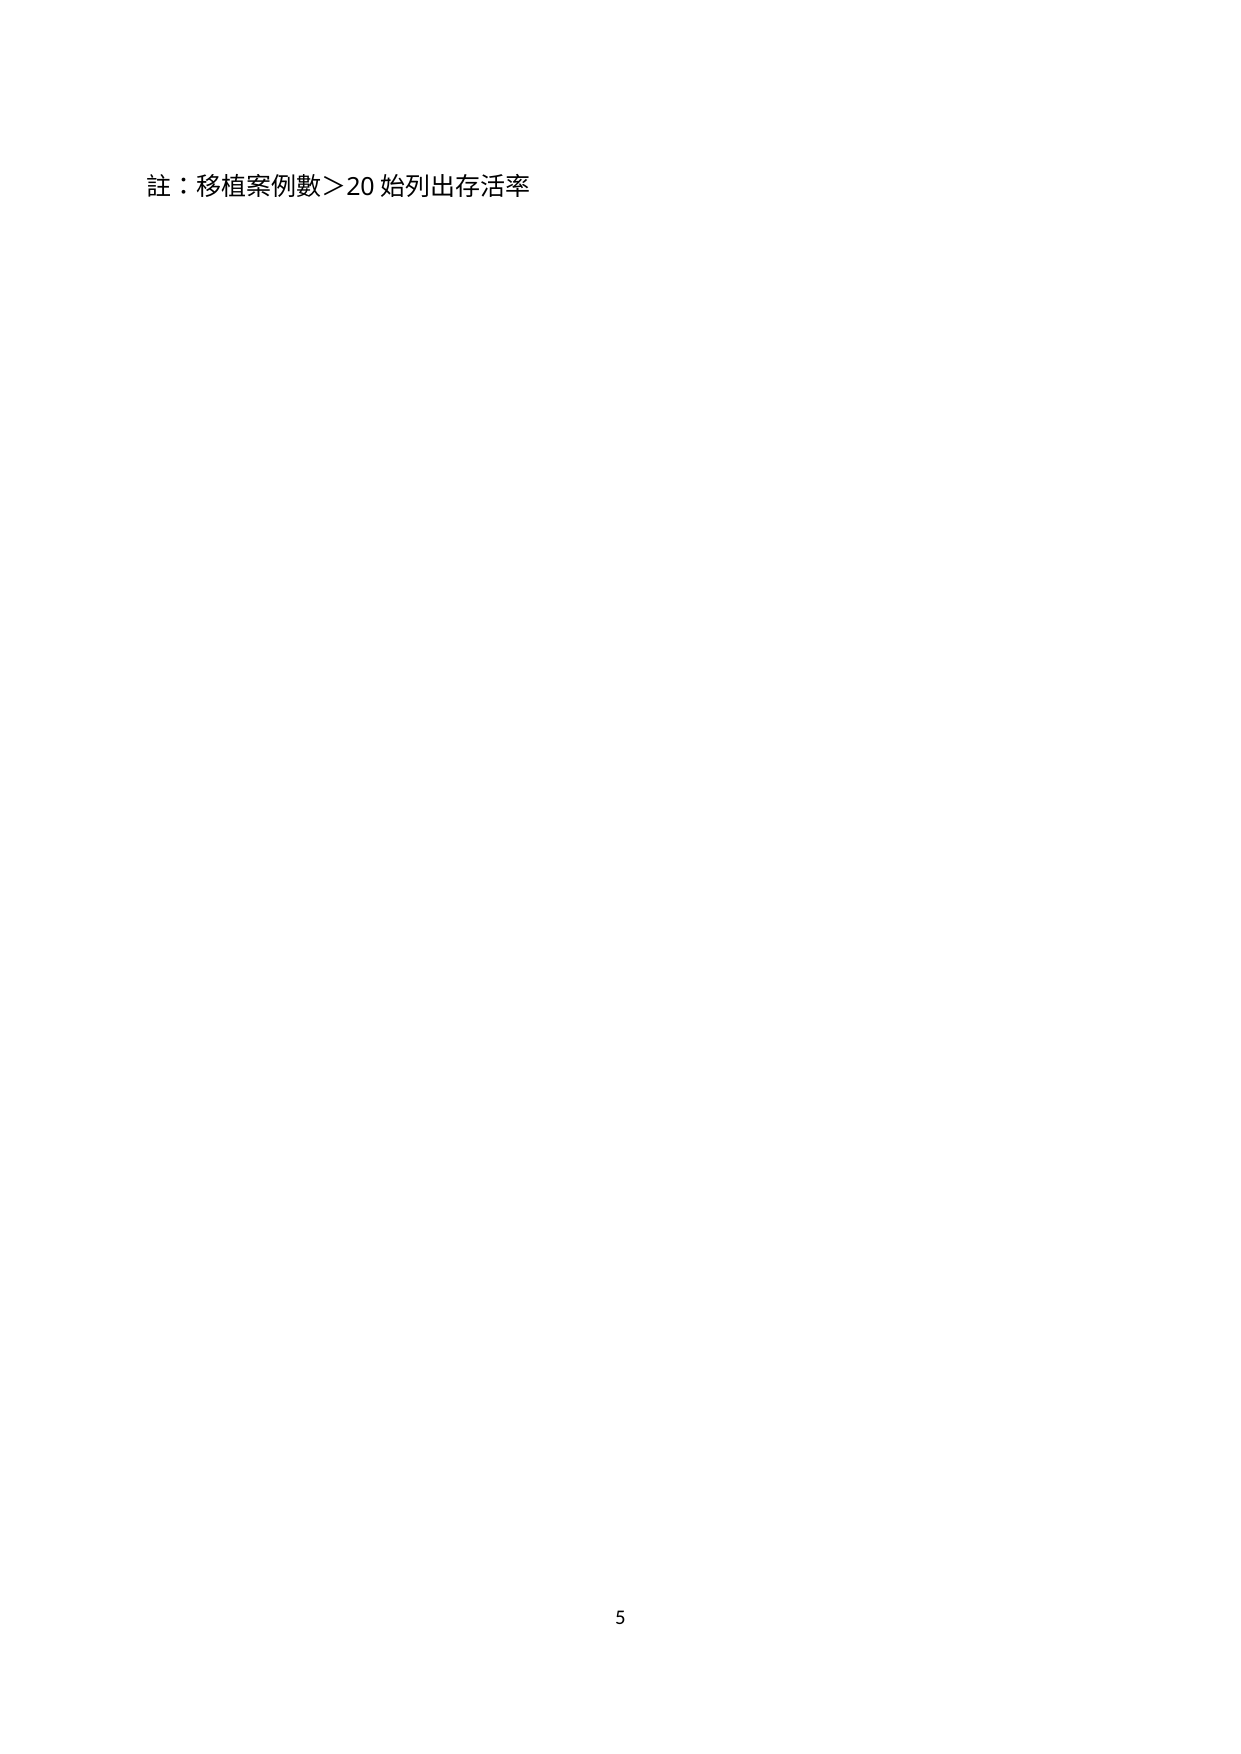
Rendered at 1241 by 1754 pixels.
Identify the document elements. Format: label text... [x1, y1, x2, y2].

table_cell [808, 165, 952, 203]
table_cell [660, 165, 808, 203]
table_cell [952, 165, 1103, 203]
table_cell 註：移植案例數＞20始列出存活率 [143, 165, 660, 203]
